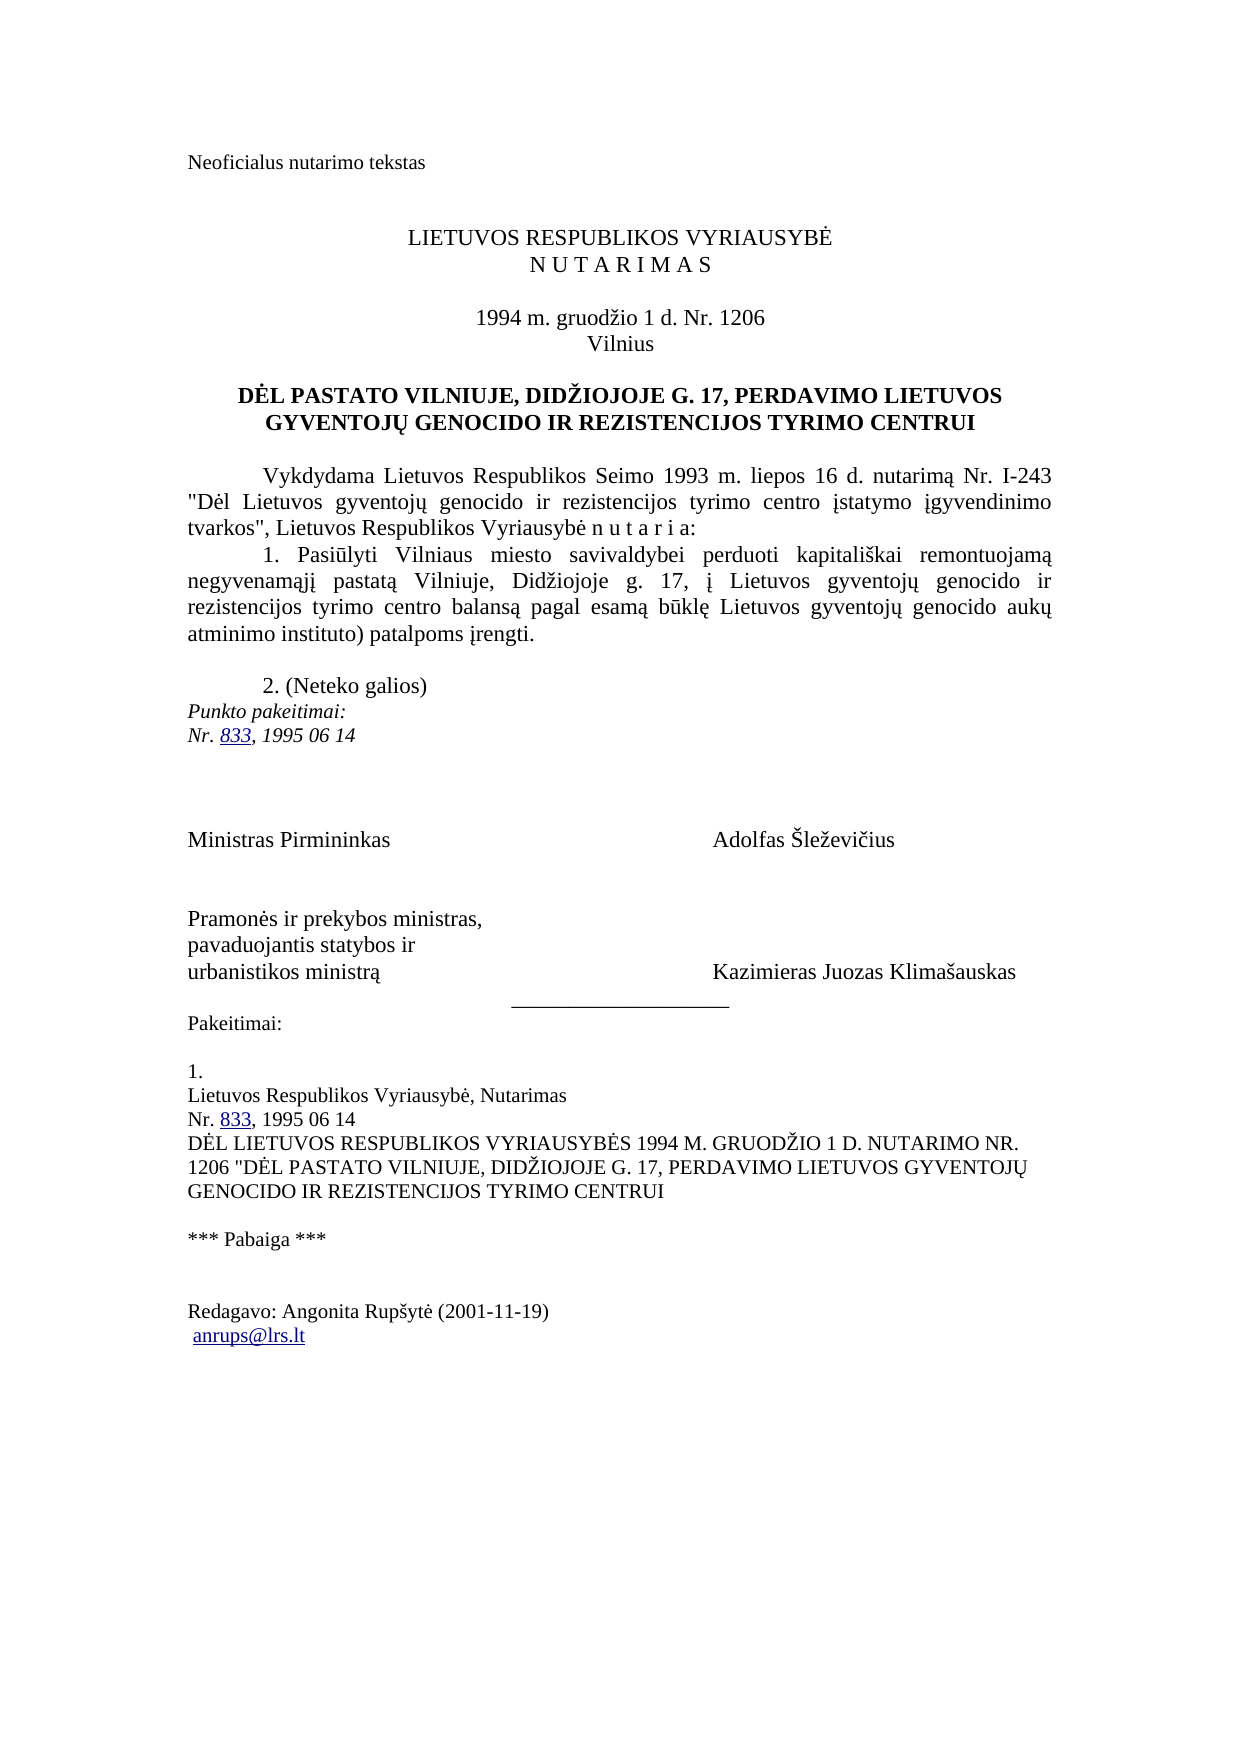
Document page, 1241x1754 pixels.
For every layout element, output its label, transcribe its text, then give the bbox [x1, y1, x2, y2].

text Nr. 833, 1995 06 14 [187, 1107, 1053, 1131]
text anrups@lrs.lt [187, 1323, 1053, 1347]
text pavaduojantis statybos ir [187, 931, 1053, 958]
text Punkto pakeitimai: [187, 699, 1053, 723]
text Vykdydama Lietuvos Respublikos Seimo 1993 m. liepos 16 d. nutarimą Nr. I-243 "Dėl Lietuvos gyventojų genocido ir rezistencijos tyrimo centro įstatymo įgyvendinimo tvarkos", Lietuvos Respublikos Vyriausybė n u t a r i a: [187, 462, 1053, 541]
text N U T A R I M A S [187, 251, 1053, 277]
text 1. Pasiūlyti Vilniaus miesto savivaldybei perduoti kapitališkai remontuojamą negyvenamąjį pastatą Vilniuje, Didžiojoje g. 17, į Lietuvos gyventojų genocido ir rezistencijos tyrimo centro balansą pagal esamą būklę Lietuvos gyventojų genocido aukų atminimo instituto) patalpoms įrengti. [187, 541, 1053, 646]
text 1994 m. gruodžio 1 d. Nr. 1206 [187, 303, 1053, 330]
text Redagavo: Angonita Rupšytė (2001-11-19) [187, 1299, 1053, 1323]
text DĖL PASTATO VILNIUJE, DIDŽIOJOJE G. 17, PERDAVIMO LIETUVOS GYVENTOJŲ GENOCIDO IR REZISTENCIJOS TYRIMO CENTRUI [187, 383, 1053, 435]
text LIETUVOS RESPUBLIKOS VYRIAUSYBĖ [187, 224, 1053, 251]
text Vilnius [187, 330, 1053, 356]
text urbanistikos ministrą Kazimieras Juozas Klimašauskas [187, 958, 1053, 984]
text DĖL LIETUVOS RESPUBLIKOS VYRIAUSYBĖS 1994 M. GRUODŽIO 1 D. NUTARIMO NR. 1206 "DĖL PASTATO VILNIUJE, DIDŽIOJOJE G. 17, PERDAVIMO LIETUVOS GYVENTOJŲ GENOCIDO IR REZISTENCIJOS TYRIMO CENTRUI [187, 1131, 1053, 1203]
text Pramonės ir prekybos ministras, [187, 905, 1053, 931]
text 1. [187, 1059, 1053, 1083]
text ___________________ [187, 984, 1053, 1011]
text *** Pabaiga *** [187, 1227, 1053, 1251]
text Pakeitimai: [187, 1011, 1053, 1034]
text Ministras Pirmininkas Adolfas Šleževičius [187, 826, 1053, 852]
text Nr. 833, 1995 06 14 [187, 723, 1053, 747]
text 2. (Neteko galios) [187, 672, 1053, 699]
text Lietuvos Respublikos Vyriausybė, Nutarimas [187, 1083, 1053, 1107]
text Neoficialus nutarimo tekstas [187, 150, 1053, 174]
